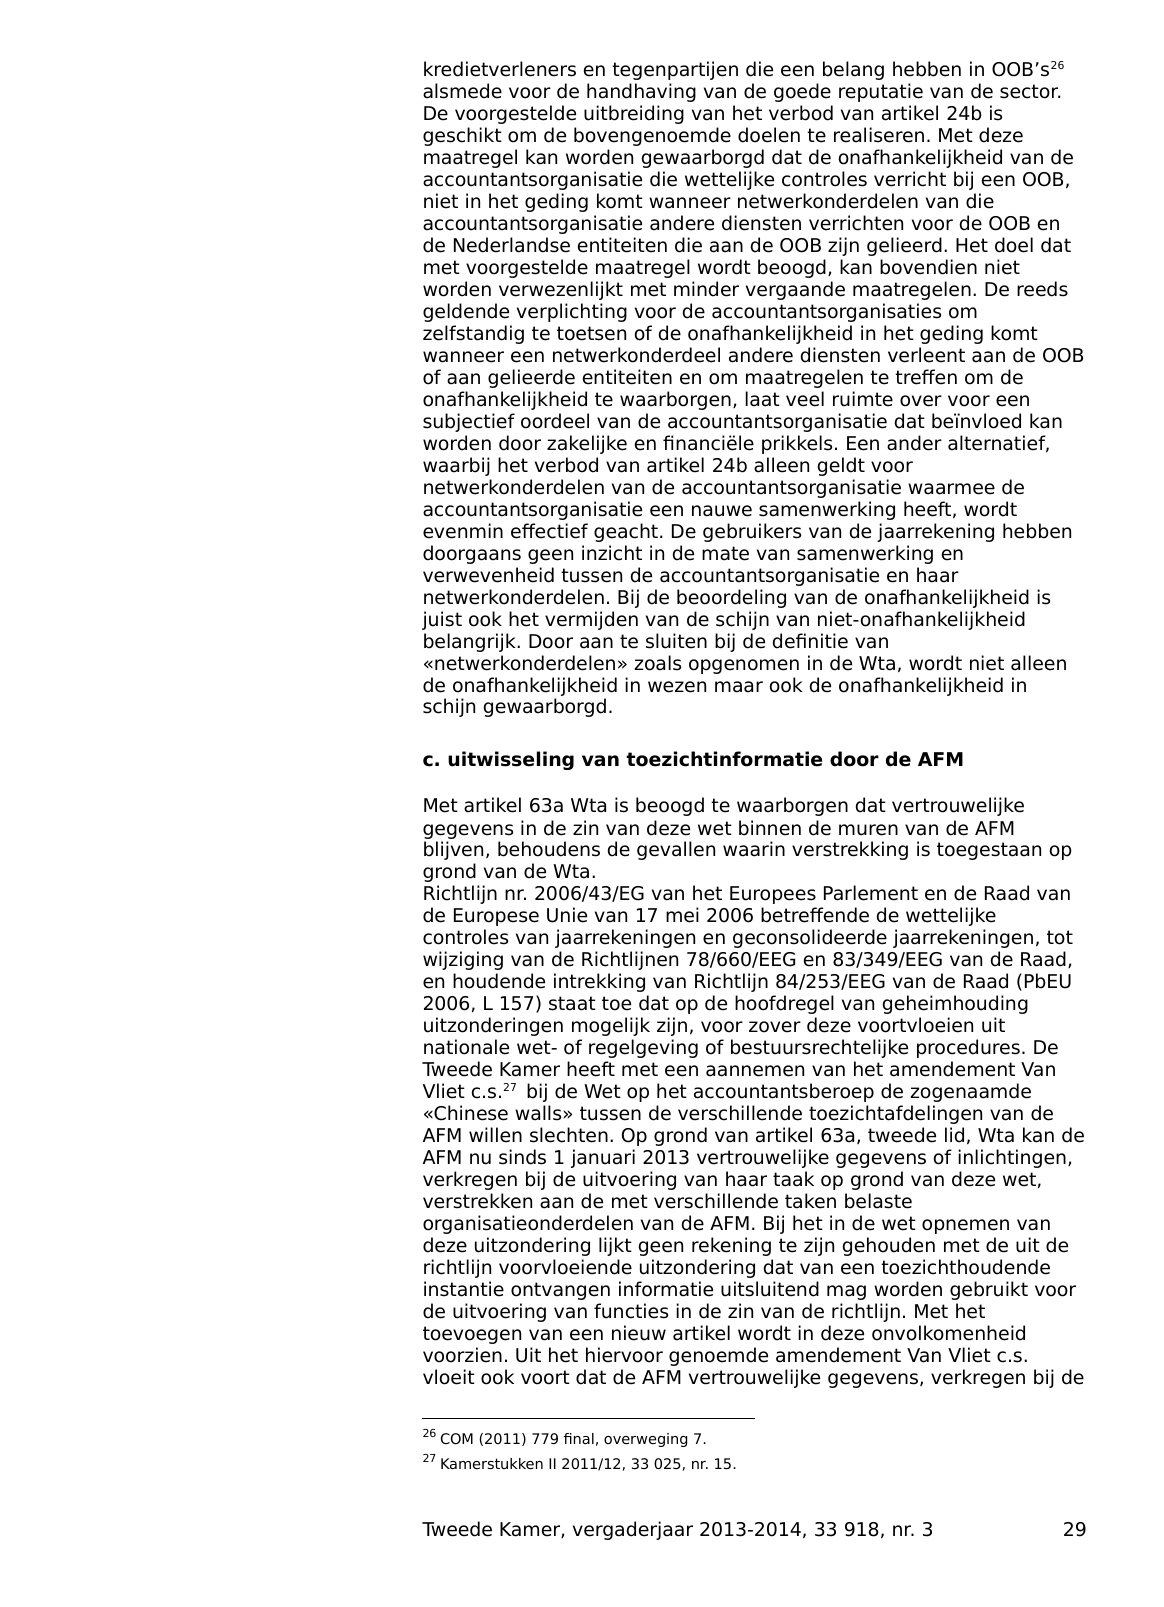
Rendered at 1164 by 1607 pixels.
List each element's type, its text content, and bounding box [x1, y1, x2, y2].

text Met artikel 63a Wta is beoogd te waarborgen dat vertrouwelijke gegevens in de zin van deze wet binnen de muren van de AFM blijven, behoudens de gevallen waarin verstrekking is toegestaan op grond van de Wta. [422, 795, 1087, 883]
text COM (2011) 779 final, overweging 7. [422, 1427, 1087, 1449]
text kredietverleners en tegenpartijen die een belang hebben in OOB’s alsmede voor de handhaving van de goede reputatie van de sector. De voorgestelde uitbreiding van het verbod van artikel 24b is geschikt om de bovengenoemde doelen te realiseren. Met deze maatregel kan worden gewaarborgd dat de onafhankelijkheid van de accountantsorganisatie die wettelijke controles verricht bij een OOB, niet in het geding komt wanneer netwerkonderdelen van die accountantsorganisatie andere diensten verrichten voor de OOB en de Nederlandse entiteiten die aan de OOB zijn gelieerd. Het doel dat met voorgestelde maatregel wordt beoogd, kan bovendien niet worden verwezenlijkt met minder vergaande maatregelen. De reeds geldende verplichting voor de accountantsorganisaties om zelfstandig te toetsen of de onafhankelijkheid in het geding komt wanneer een netwerkonderdeel andere diensten verleent aan de OOB of aan gelieerde entiteiten en om maatregelen te treffen om de onafhankelijkheid te waarborgen, laat veel ruimte over voor een subjectief oordeel van de accountantsorganisatie dat beïnvloed kan worden door zakelijke en financiële prikkels. Een ander alternatief, waarbij het verbod van artikel 24b alleen geldt voor netwerkonderdelen van de accountantsorganisatie waarmee de accountantsorganisatie een nauwe samenwerking heeft, wordt evenmin effectief geacht. De gebruikers van de jaarrekening hebben doorgaans geen inzicht in de mate van samenwerking en verwevenheid tussen de accountantsorganisatie en haar netwerkonderdelen. Bij de beoordeling van de onafhankelijkheid is juist ook het vermijden van de schijn van niet-onafhankelijkheid belangrijk. Door aan te sluiten bij de definitie van «netwerkonderdelen» zoals opgenomen in de Wta, wordt niet alleen de onafhankelijkheid in wezen maar ook de onafhankelijkheid in schijn gewaarborgd. [422, 59, 1087, 718]
text Richtlijn nr. 2006/43/EG van het Europees Parlement en de Raad van de Europese Unie van 17 mei 2006 betreffende de wettelijke controles van jaarrekeningen en geconsolideerde jaarrekeningen, tot wijziging van de Richtlijnen 78/660/EEG en 83/349/EEG van de Raad, en houdende intrekking van Richtlijn 84/253/EEG van de Raad (PbEU 2006, L 157) staat toe dat op de hoofdregel van geheimhouding uitzonderingen mogelijk zijn, voor zover deze voortvloeien uit nationale wet- of regelgeving of bestuursrechtelijke procedures. De Tweede Kamer heeft met een aannemen van het amendement Van Vliet c.s. bij de Wet op het accountantsberoep de zogenaamde «Chinese walls» tussen de verschillende toezichtafdelingen van de AFM willen slechten. Op grond van artikel 63a, tweede lid, Wta kan de AFM nu sinds 1 januari 2013 vertrouwelijke gegevens of inlichtingen, verkregen bij de uitvoering van haar taak op grond van deze wet, verstrekken aan de met verschillende taken belaste organisatieonderdelen van de AFM. Bij het in de wet opnemen van deze uitzondering lijkt geen rekening te zijn gehouden met de uit de richtlijn voorvloeiende uitzondering dat van een toezichthoudende instantie ontvangen informatie uitsluitend mag worden gebruikt voor de uitvoering van functies in de zin van de richtlijn. Met het toevoegen van een nieuw artikel wordt in deze onvolkomenheid voorzien. Uit het hiervoor genoemde amendement Van Vliet c.s. vloeit ook voort dat de AFM vertrouwelijke gegevens, verkregen bij de [422, 883, 1087, 1389]
text Kamerstukken II 2011/12, 33 025, nr. 15. [422, 1452, 1087, 1474]
subtitle c. uitwisseling van toezichtinformatie door de AFM [422, 748, 1087, 770]
